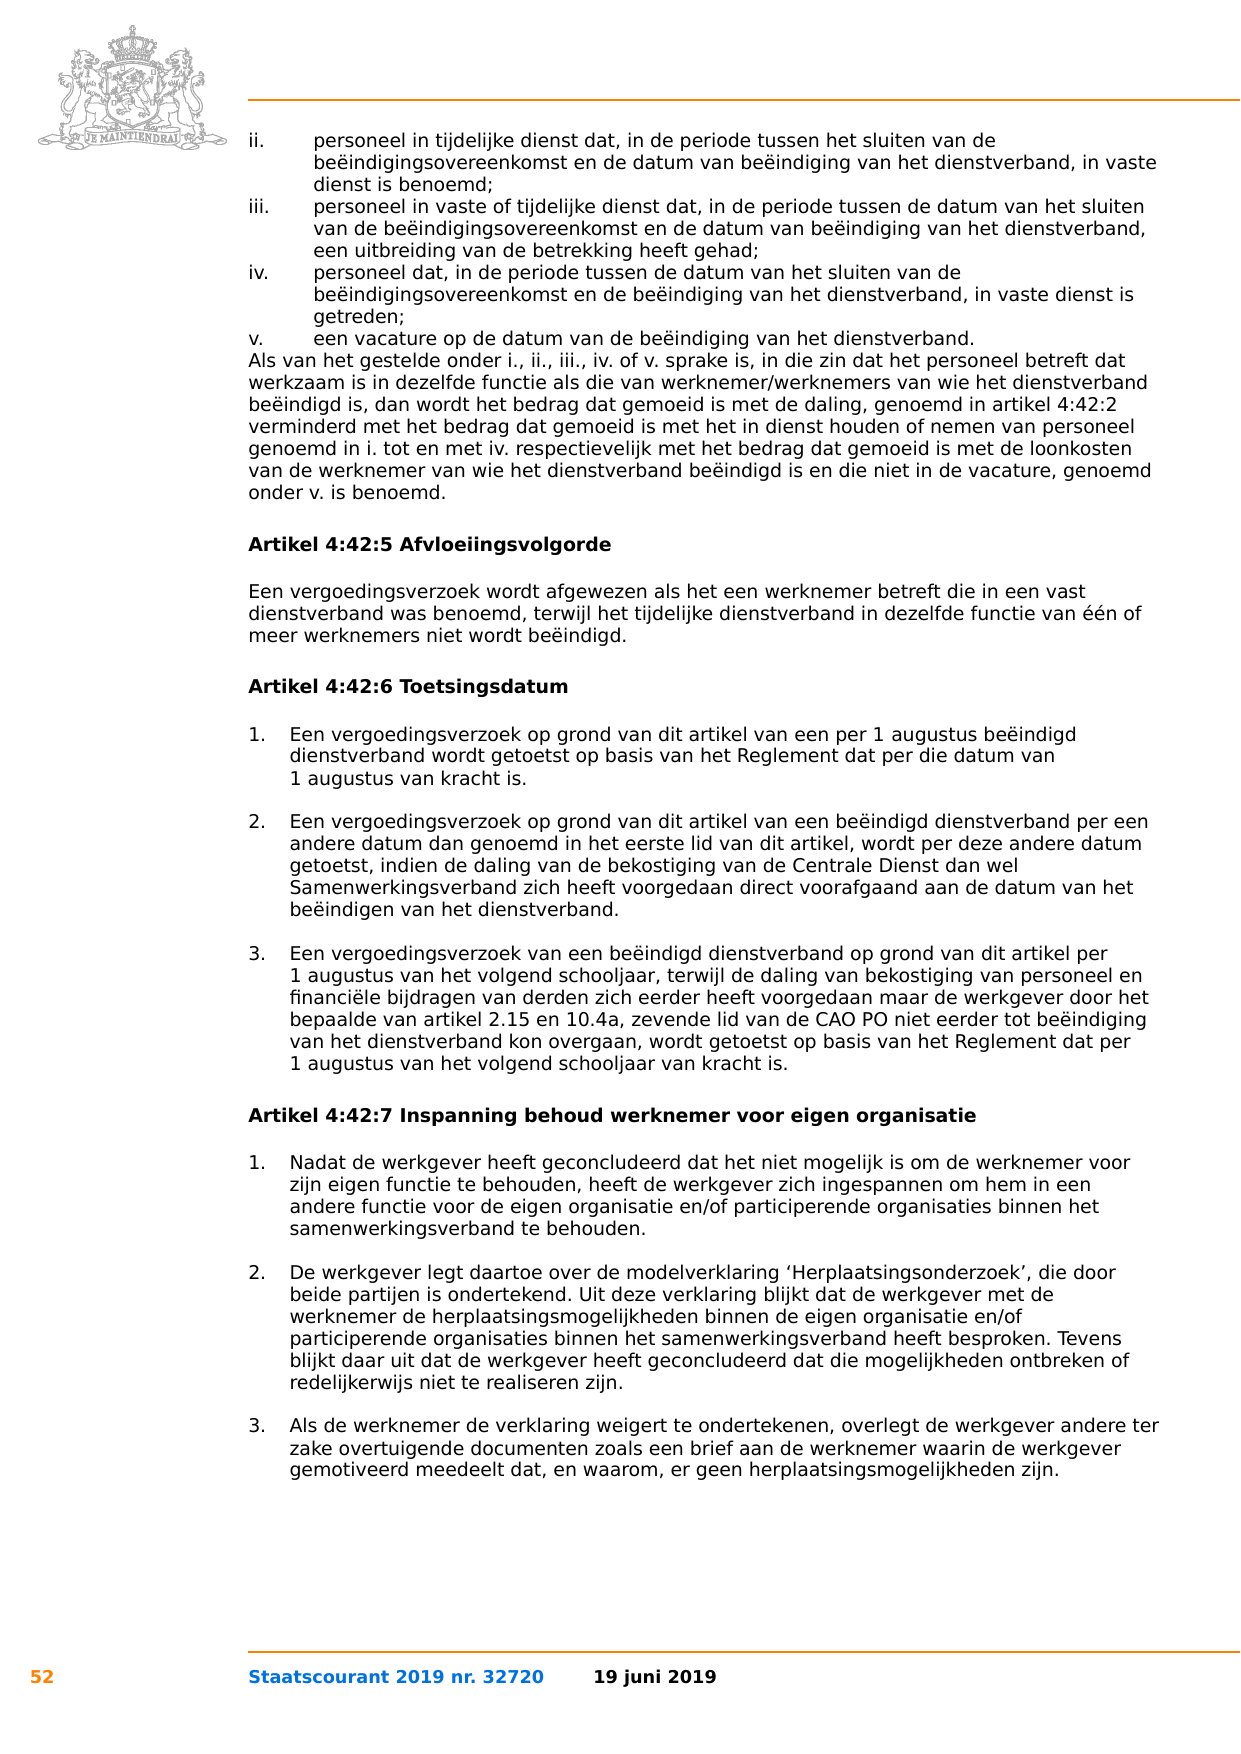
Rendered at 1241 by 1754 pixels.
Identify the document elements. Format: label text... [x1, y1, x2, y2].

subtitle Artikel 4:42:7 Inspanning behoud werknemer voor eigen organisatie [248, 1105, 1163, 1127]
text 2. Een vergoedingsverzoek op grond van dit artikel van een beëindigd dienstverband per een andere datum dan genoemd in het eerste lid van dit artikel, wordt per deze andere datum getoetst, indien de daling van de bekostiging van de Centrale Dienst dan wel Samenwerkingsverband zich heeft voorgedaan direct voorafgaand aan de datum van het beëindigen van het dienstverband. [248, 811, 1163, 921]
text 3. Een vergoedingsverzoek van een beëindigd dienstverband op grond van dit artikel per 1 augustus van het volgend schooljaar, terwijl de daling van bekostiging van personeel en financiële bijdragen van derden zich eerder heeft voorgedaan maar de werkgever door het bepaalde van artikel 2.15 en 10.4a, zevende lid van de CAO PO niet eerder tot beëindiging van het dienstverband kon overgaan, wordt getoetst op basis van het Reglement dat per 1 augustus van het volgend schooljaar van kracht is. [248, 943, 1163, 1075]
text iv. personeel dat, in de periode tussen de datum van het sluiten van de beëindigingsovereenkomst en de beëindiging van het dienstverband, in vaste dienst is getreden; [248, 262, 1163, 328]
subtitle Artikel 4:42:5 Afvloeiingsvolgorde [248, 533, 1163, 556]
text ii. personeel in tijdelijke dienst dat, in de periode tussen het sluiten van de beëindigingsovereenkomst en de datum van beëindiging van het dienstverband, in vaste dienst is benoemd; [248, 130, 1163, 196]
subtitle Artikel 4:42:6 Toetsingsdatum [248, 676, 1163, 698]
text 2. De werkgever legt daartoe over de modelverklaring ‘Herplaatsingsonderzoek’, die door beide partijen is ondertekend. Uit deze verklaring blijkt dat de werkgever met de werknemer de herplaatsingsmogelijkheden binnen de eigen organisatie en/of participerende organisaties binnen het samenwerkingsverband heeft besproken. Tevens blijkt daar uit dat de werkgever heeft geconcludeerd dat die mogelijkheden ontbreken of redelijkerwijs niet te realiseren zijn. [248, 1262, 1163, 1393]
picture [38, 25, 227, 150]
text 3. Als de werknemer de verklaring weigert te ondertekenen, overlegt de werkgever andere ter zake overtuigende documenten zoals een brief aan de werknemer waarin de werkgever gemotiveerd meedeelt dat, en waarom, er geen herplaatsingsmogelijkheden zijn. [248, 1415, 1163, 1481]
text Als van het gestelde onder i., ii., iii., iv. of v. sprake is, in die zin dat het personeel betreft dat werkzaam is in dezelfde functie als die van werknemer/werknemers van wie het dienstverband beëindigd is, dan wordt het bedrag dat gemoeid is met de daling, genoemd in artikel 4:42:2 verminderd met het bedrag dat gemoeid is met het in dienst houden of nemen van personeel genoemd in i. tot en met iv. respectievelijk met het bedrag dat gemoeid is met de loonkosten van de werknemer van wie het dienstverband beëindigd is en die niet in de vacature, genoemd onder v. is benoemd. [248, 350, 1163, 503]
text 1. Een vergoedingsverzoek op grond van dit artikel van een per 1 augustus beëindigd dienstverband wordt getoetst op basis van het Reglement dat per die datum van 1 augustus van kracht is. [248, 723, 1163, 789]
text iii. personeel in vaste of tijdelijke dienst dat, in de periode tussen de datum van het sluiten van de beëindigingsovereenkomst en de datum van beëindiging van het dienstverband, een uitbreiding van de betrekking heeft gehad; [248, 196, 1163, 262]
text 1. Nadat de werkgever heeft geconcludeerd dat het niet mogelijk is om de werknemer voor zijn eigen functie te behouden, heeft de werkgever zich ingespannen om hem in een andere functie voor de eigen organisatie en/of participerende organisaties binnen het samenwerkingsverband te behouden. [248, 1152, 1163, 1240]
text v. een vacature op de datum van de beëindiging van het dienstverband. [248, 328, 1163, 350]
text Een vergoedingsverzoek wordt afgewezen als het een werknemer betreft die in een vast dienstverband was benoemd, terwijl het tijdelijke dienstverband in dezelfde functie van één of meer werknemers niet wordt beëindigd. [248, 581, 1163, 646]
